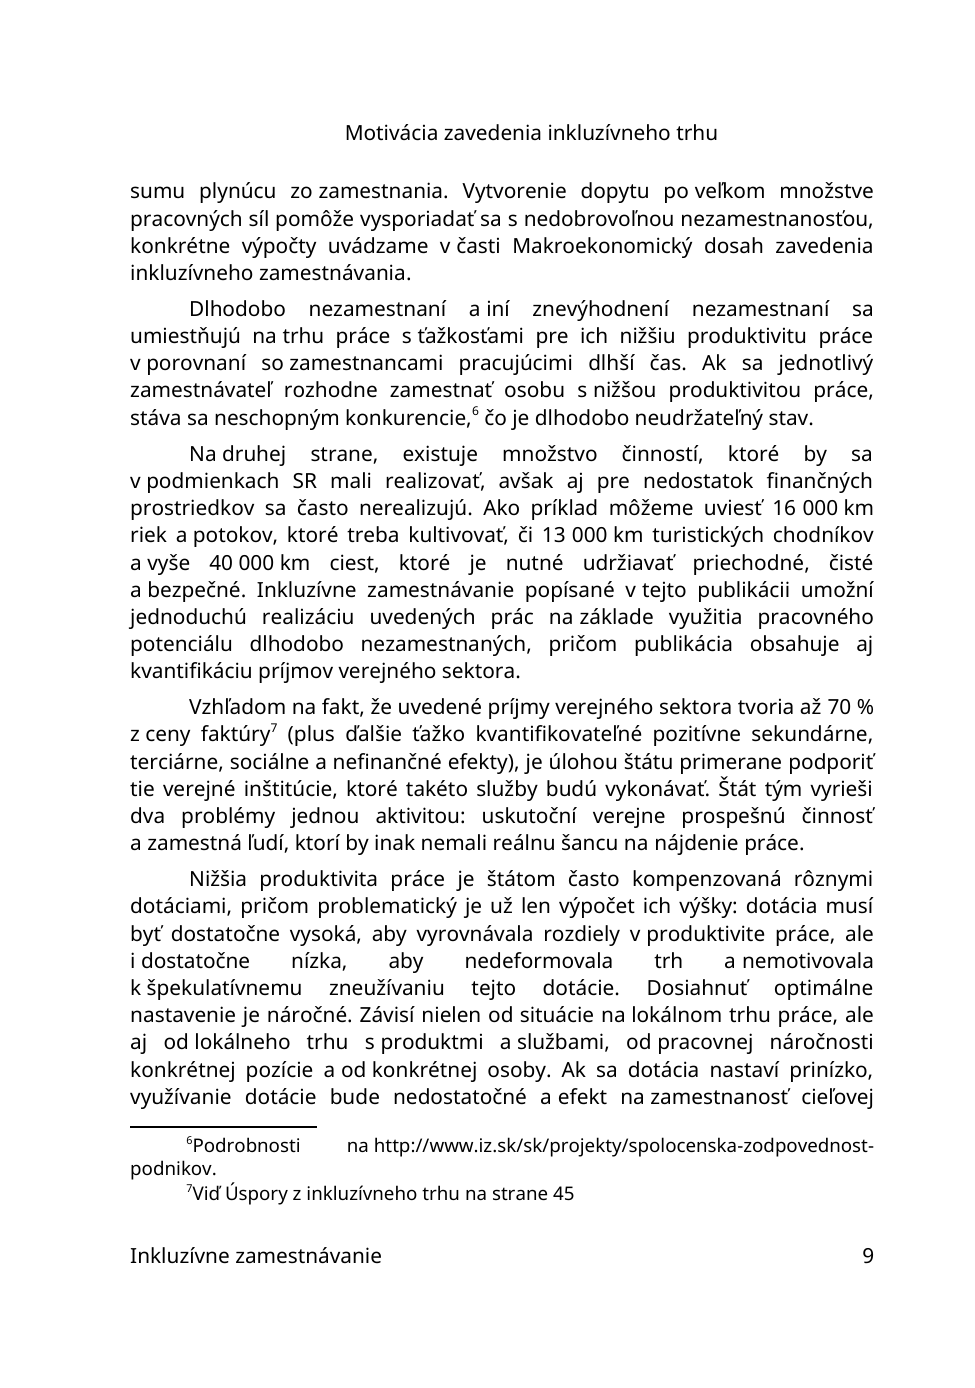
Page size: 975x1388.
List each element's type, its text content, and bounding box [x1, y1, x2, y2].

text Nižšia produktivita práce je štátom často kompenzovaná rôznymi dotáciami, pričom problematický je už len výpočet ich výšky: dotácia musí byť dostatočne vysoká, aby vyrovnávala rozdiely v produktivite práce, ale i dostatočne nízka, aby nedeformovala trh a nemotivovala k špekulatívnemu zneužívaniu tejto dotácie. Dosiahnuť optimálne nastavenie je náročné. Závisí nielen od situácie na lokálnom trhu práce, ale aj od lokálneho trhu s produktmi a službami, od pracovnej náročnosti konkrétnej pozície a od konkrétnej osoby. Ak sa dotácia nastaví prinízko, využívanie dotácie bude nedostatočné a efekt na zamestnanosť cieľovej [130, 865, 874, 1110]
text Na druhej strane, existuje množstvo činností, ktoré by sa v podmienkach SR mali realizovať, avšak aj pre nedostatok finančných prostriedkov sa často nerealizujú. Ako príklad môžeme uviesť 16 000 km riek a potokov, ktoré treba kultivovať, či 13 000 km turistických chodníkov a vyše 40 000 km ciest, ktoré je nutné udržiavať priechodné, čisté a bezpečné. Inkluzívne zamestnávanie popísané v tejto publikácii umožní jednoduchú realizáciu uvedených prác na základe využitia pracovného potenciálu dlhodobo nezamestnaných, pričom publikácia obsahuje aj kvantifikáciu príjmov verejného sektora. [130, 439, 874, 684]
text Dlhodobo nezamestnaní a iní znevýhodnení nezamestnaní sa umiestňujú na trhu práce s ťažkosťami pre ich nižšiu produktivitu práce v porovnaní so zamestnancami pracujúcimi dlhší čas. Ak sa jednotlivý zamestnávateľ rozhodne zamestnať osobu s nižšou produktivitou práce, stáva sa neschopným konkurencie, čo je dlhodobo neudržateľný stav. [130, 295, 874, 431]
text sumu plynúcu zo zamestnania. Vytvorenie dopytu po veľkom množstve pracovných síl pomôže vysporiadať sa s nedobrovoľnou nezamestnanosťou, konkrétne výpočty uvádzame v časti Makroekonomický dosah zavedenia inkluzívneho zamestnávania. [130, 177, 874, 286]
text Podrobnosti na http://www.iz.sk/sk/projekty/spolocenska-zodpovednost-podnikov. [130, 1133, 874, 1180]
text Vzhľadom na fakt, že uvedené príjmy verejného sektora tvoria až 70 % z ceny faktúry (plus ďalšie ťažko kvantifikovateľné pozitívne sekundárne, terciárne, sociálne a nefinančné efekty), je úlohou štátu primerane podporiť tie verejné inštitúcie, ktoré takéto služby budú vykonávať. Štát tým vyrieši dva problémy jednou aktivitou: uskutoční verejne prospešnú činnosť a zamestná ľudí, ktorí by inak nemali reálnu šancu na nájdenie práce. [130, 693, 874, 856]
text Viď Úspory z inkluzívneho trhu na strane 42 [130, 1180, 874, 1206]
